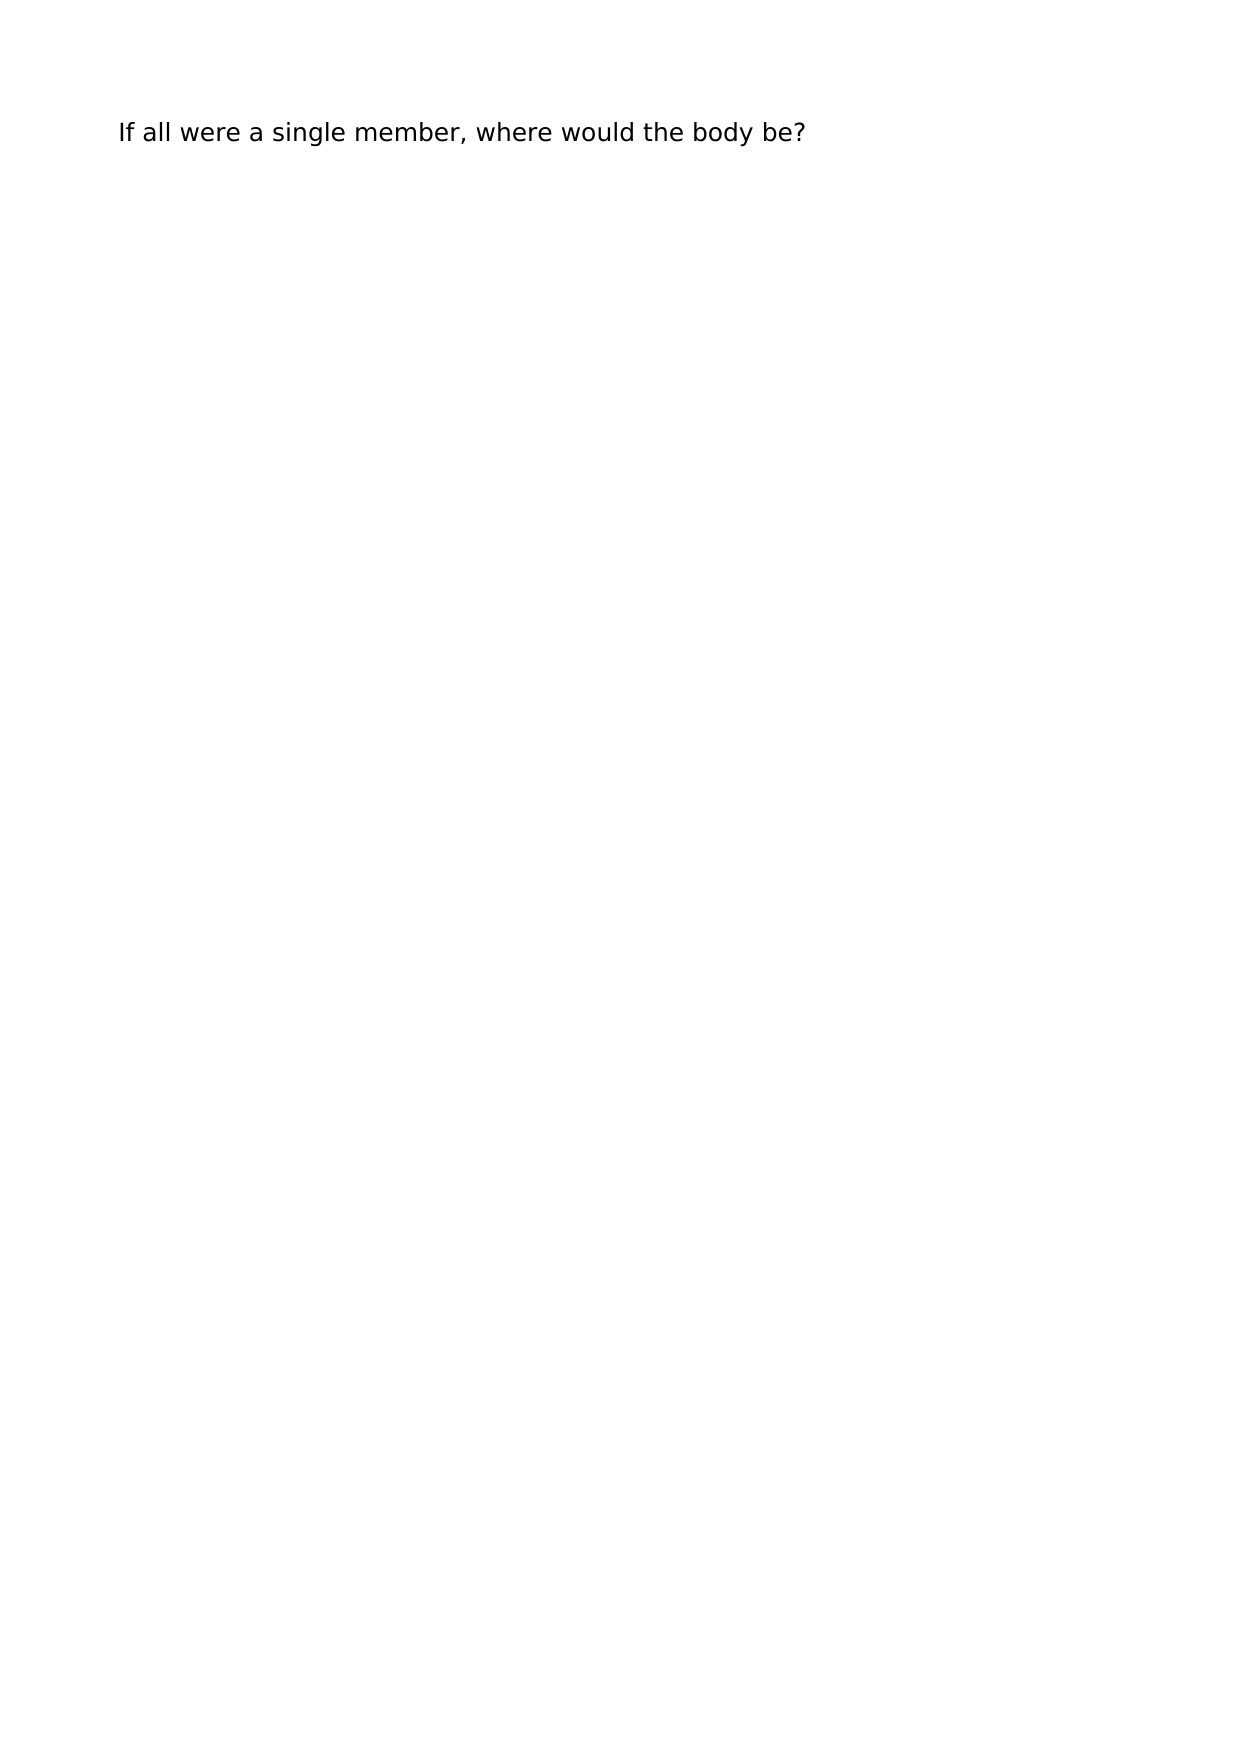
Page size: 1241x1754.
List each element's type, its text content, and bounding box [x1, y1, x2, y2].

text If all were a single member, where would the body be? [118, 118, 1122, 147]
